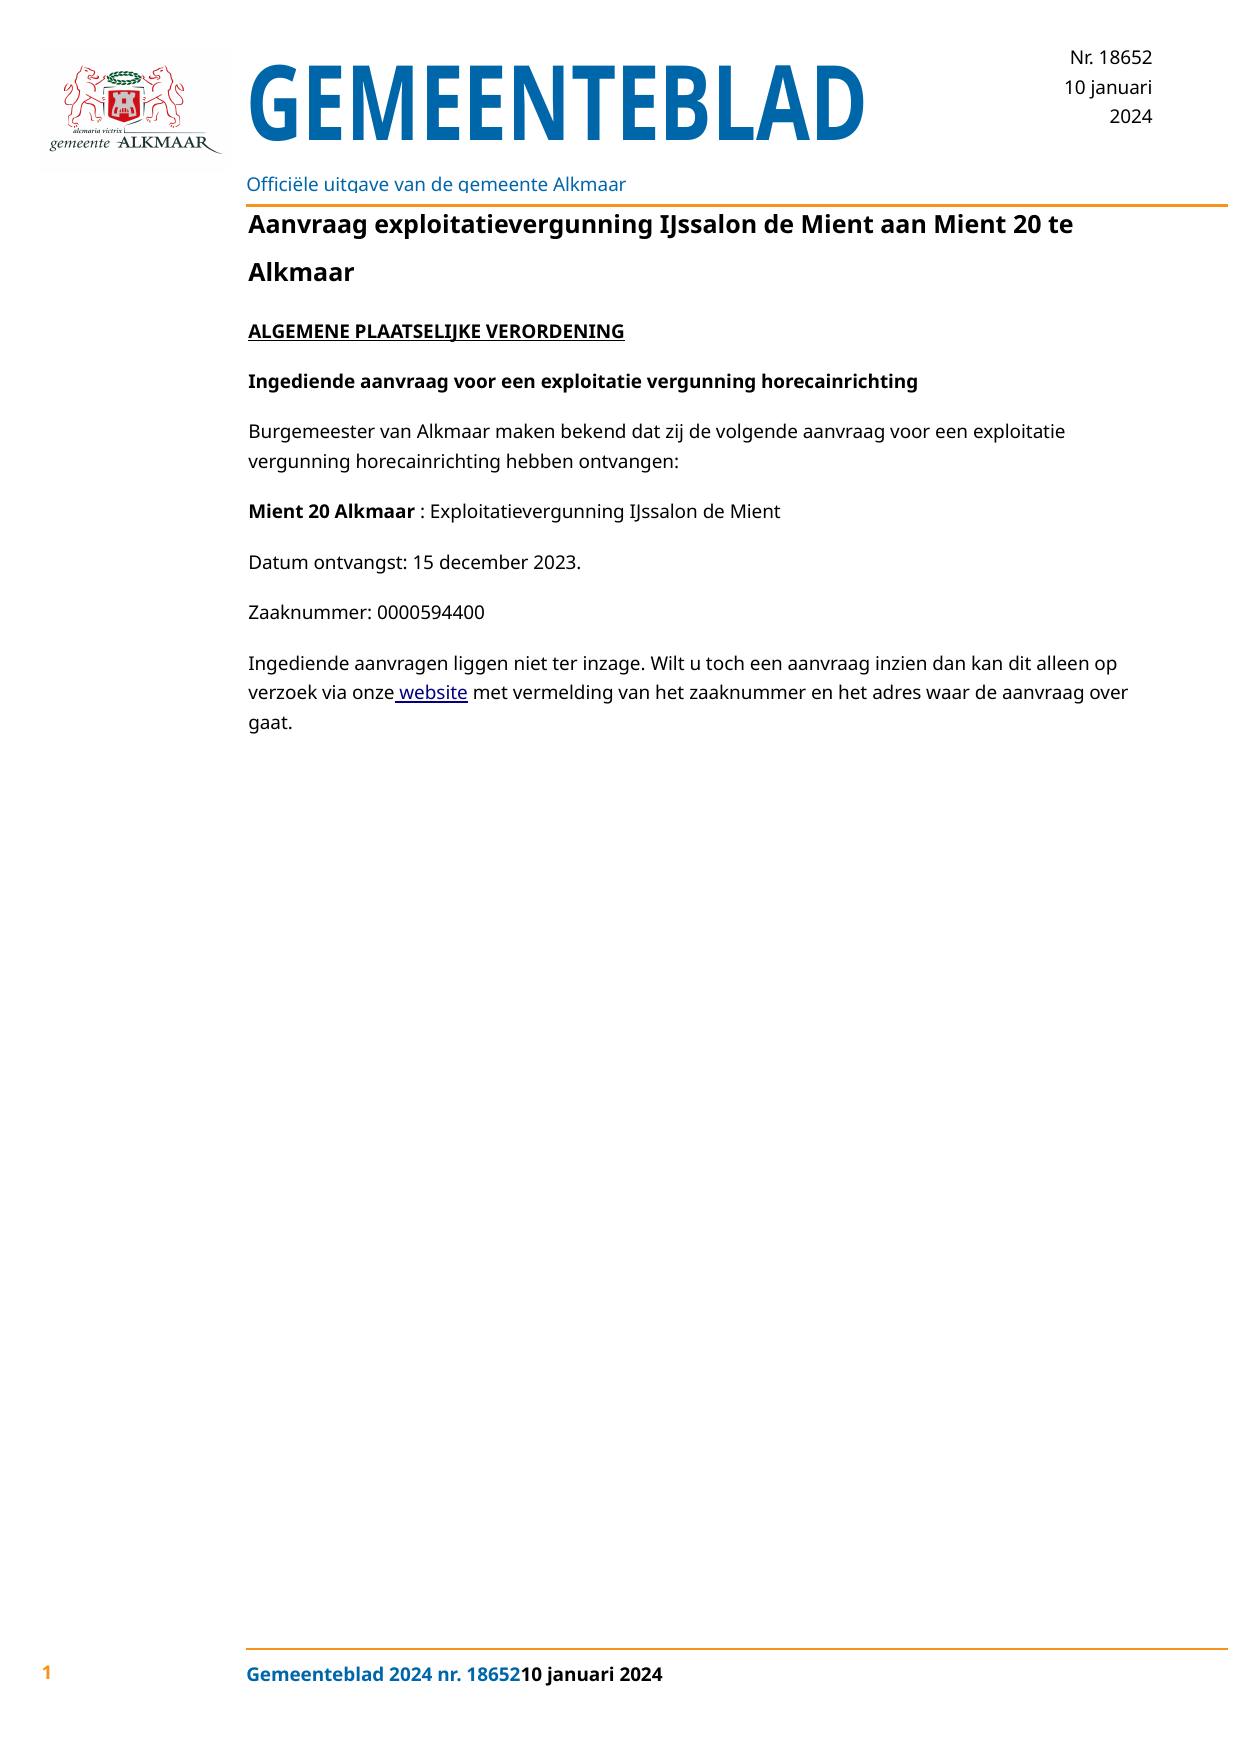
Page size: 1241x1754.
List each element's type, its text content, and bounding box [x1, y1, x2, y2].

picture [41, 47, 231, 172]
text Mient 20 Alkmaar : Exploitatievergunning IJssalon de Mient [248, 499, 1152, 524]
text Ingediende aanvraag voor een exploitatie vergunning horecainrichting [248, 368, 1152, 394]
text Aanvraag exploitatievergunning IJssalon de Mient aan Mient 20 te Alkmaar [248, 207, 1152, 288]
text Burgemeester van Alkmaar maken bekend dat zij de volgende aanvraag voor een exploitatie vergunning horecainrichting hebben ontvangen: [248, 419, 1152, 474]
text Ingediende aanvragen liggen niet ter inzage. Wilt u toch een aanvraag inzien dan kan dit alleen op verzoek via onze website met vermelding van het zaaknummer en het adres waar de aanvraag over gaat. [248, 650, 1152, 735]
text Datum ontvangst: 15 december 2023. [248, 549, 1152, 575]
text ALGEMENE PLAATSELIJKE VERORDENING [248, 318, 1152, 344]
text Zaaknummer: 0000594400 [248, 599, 1152, 625]
